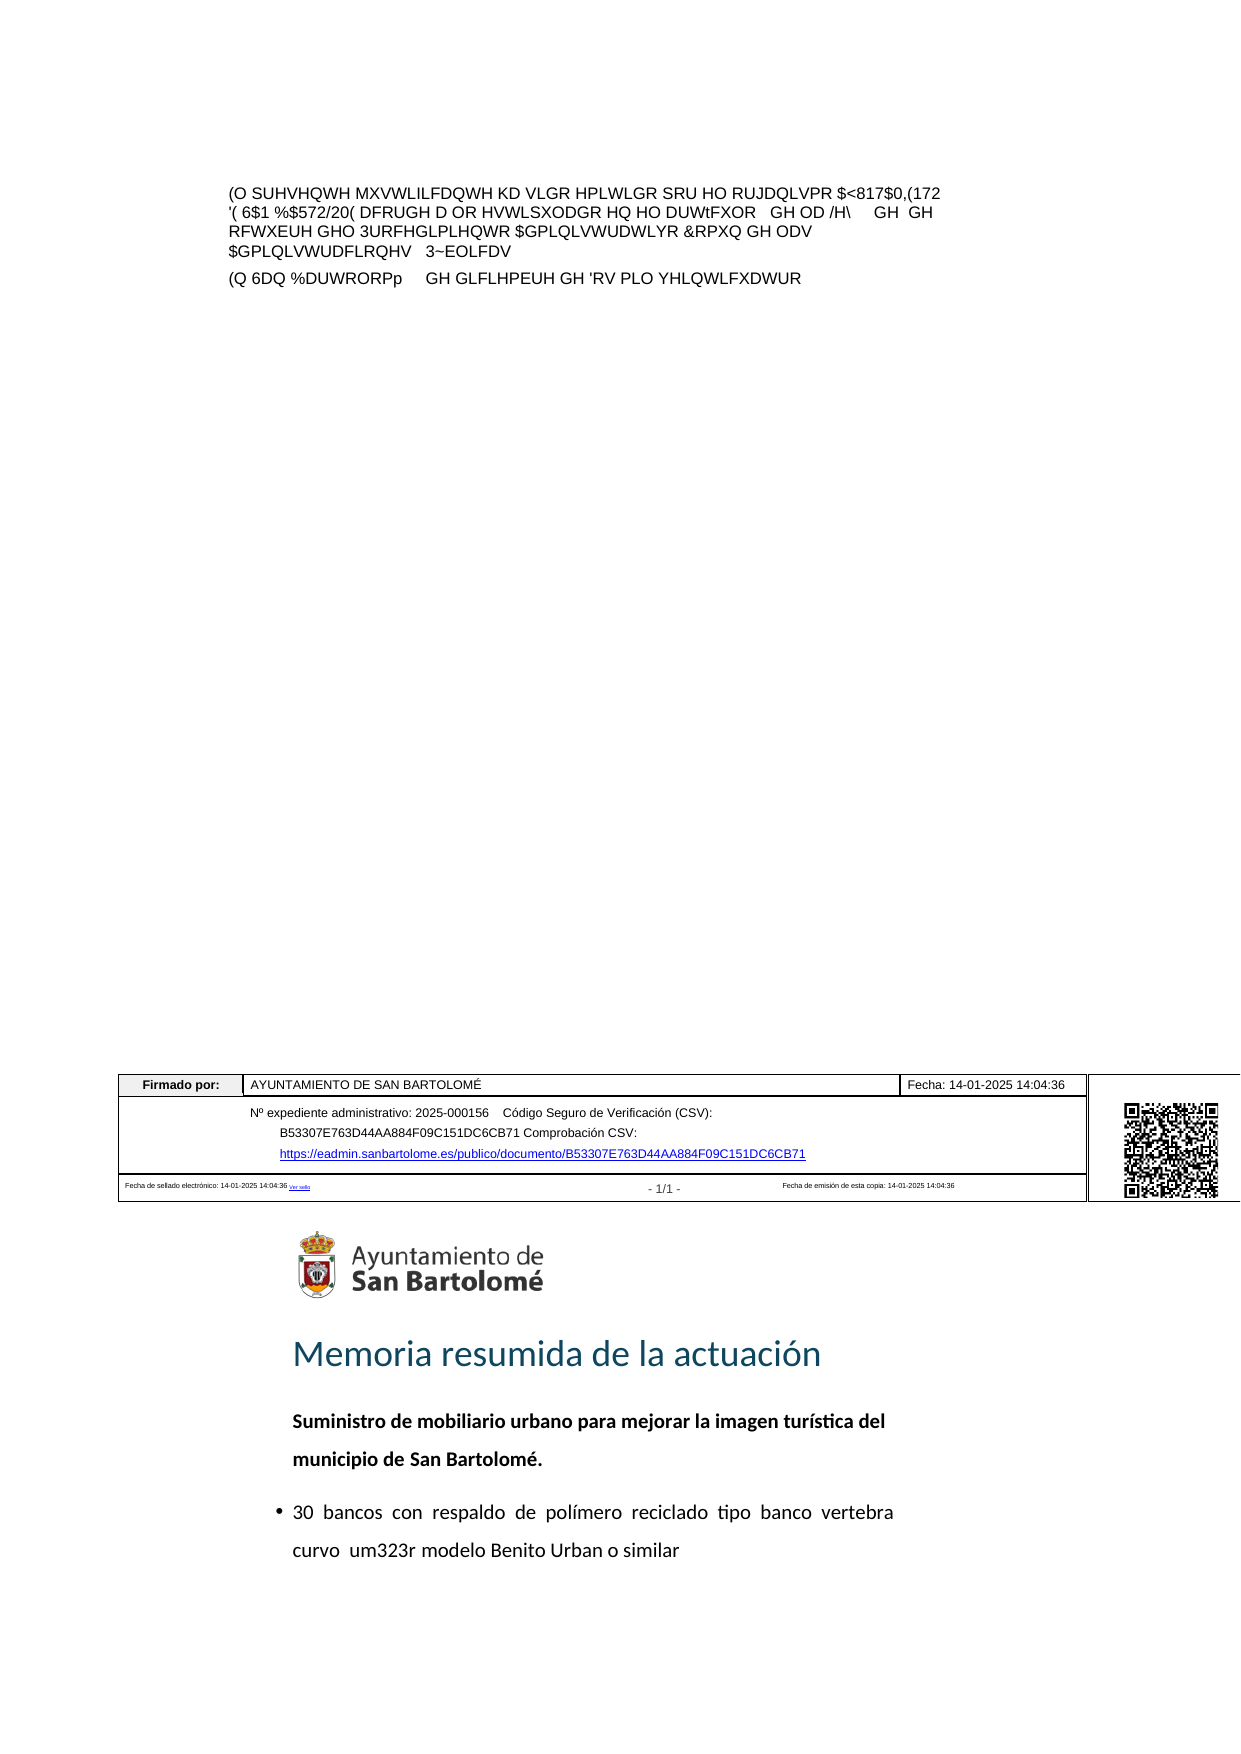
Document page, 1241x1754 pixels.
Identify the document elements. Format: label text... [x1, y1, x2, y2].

table_header Firmado por: [119, 1075, 242, 1093]
list 30 bancos con respaldo de polímero reciclado tipo banco vertebra curvo um323r modelo Benito Urban o similar [275, 1499, 905, 1563]
table_header AYUNTAMIENTO DE SAN BARTOLOMÉ [244, 1075, 899, 1095]
table_header Fecha: 14-01-2025 14:04:36 [901, 1075, 1086, 1095]
text Memoria resumida de la actuación [292, 1330, 948, 1376]
text $GPLQLVWUDFLRQHV 3~EOLFDV [228, 242, 1122, 261]
text (Q 6DQ %DUWRORPp GH GLFLHPEUH GH 'RV PLO YHLQWLFXDWUR [228, 269, 1122, 288]
table_cell Fecha de sellado electrónico: 14-01-2025 14:04:36 Ver sello - 1/1 - Fecha de emisión de esta copia: 14-01-2025 14:04:36 [119, 1175, 1086, 1201]
table_header [1089, 1075, 1240, 1201]
table_cell Nº expediente administrativo: 2025-000156 Código Seguro de Verificación (CSV): B53307E763D44AA884F09C151DC6CB71 Comprobación CSV: https://eadmin.sanbartolome.es/publico/documento/B53307E763D44AA884F09C151DC6CB71 [119, 1097, 1086, 1173]
text Suministro de mobiliario urbano para mejorar la imagen turística del municipio de San Bartolomé. [292, 1408, 905, 1471]
text (O SUHVHQWH MXVWLILFDQWH KD VLGR HPLWLGR SRU HO RUJDQLVPR $<817$0,(172 '( 6$1 %$572/20( DFRUGH D OR HVWLSXODGR HQ HO DUWtFXOR GH OD /H\ GH GH RFWXEUH GHO 3URFHGLPLHQWR $GPLQLVWUDWLYR &RPXQ GH ODV [228, 184, 975, 241]
